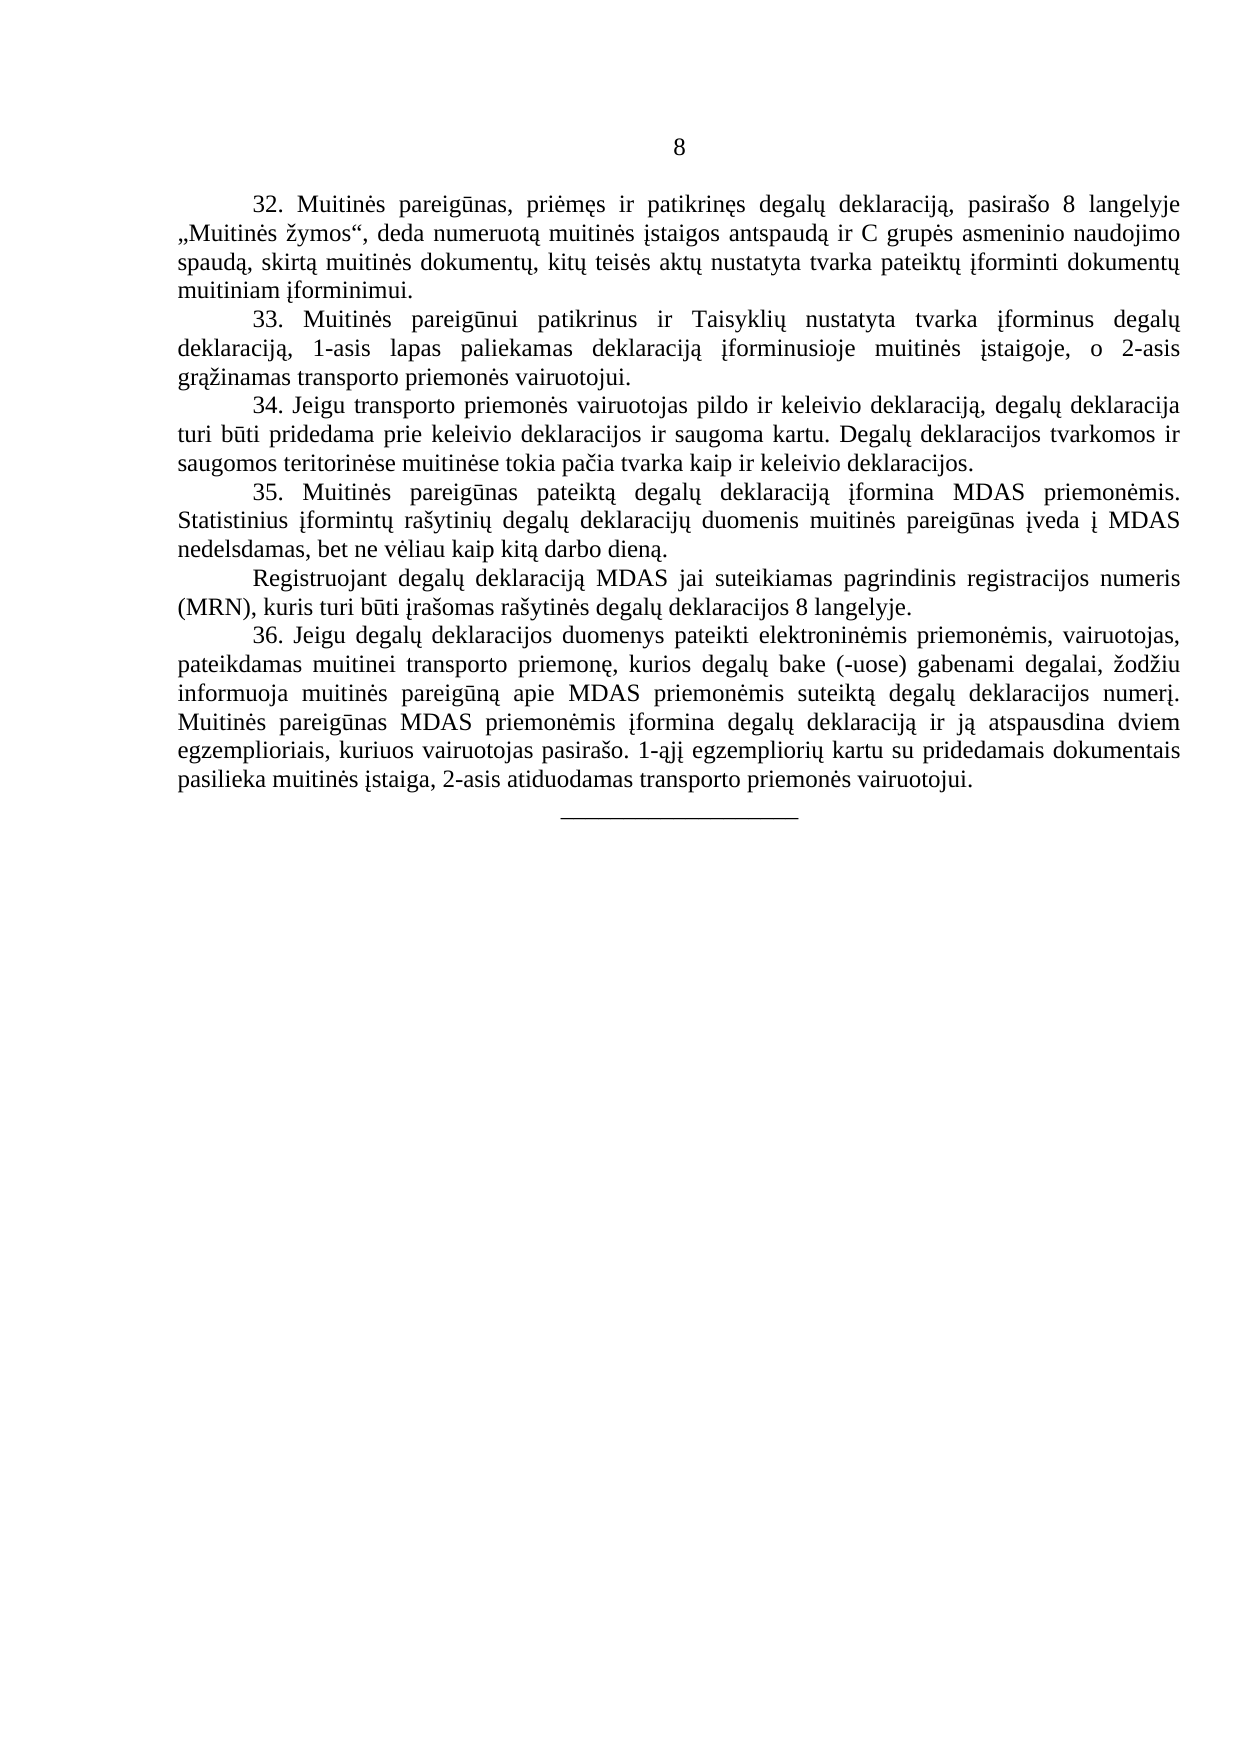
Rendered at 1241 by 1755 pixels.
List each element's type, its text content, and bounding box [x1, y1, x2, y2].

text 36. Jeigu degalų deklaracijos duomenys pateikti elektroninėmis priemonėmis, vairuotojas, pateikdamas muitinei transporto priemonę, kurios degalų bake (-uose) gabenami degalai, žodžiu informuoja muitinės pareigūną apie MDAS priemonėmis suteiktą degalų deklaracijos numerį. Muitinės pareigūnas MDAS priemonėmis įformina degalų deklaraciją ir ją atspausdina dviem egzemplioriais, kuriuos vairuotojas pasirašo. 1-ąjį egzempliorių kartu su pridedamais dokumentais pasilieka muitinės įstaiga, 2-asis atiduodamas transporto priemonės vairuotojui. [177, 620, 1181, 793]
text 33. Muitinės pareigūnui patikrinus ir Taisyklių nustatyta tvarka įforminus degalų deklaraciją, 1-asis lapas paliekamas deklaraciją įforminusioje muitinės įstaigoje, o 2-asis grąžinamas transporto priemonės vairuotojui. [177, 304, 1181, 390]
text Registruojant degalų deklaraciją MDAS jai suteikiamas pagrindinis registracijos numeris (MRN), kuris turi būti įrašomas rašytinės degalų deklaracijos 8 langelyje. [177, 563, 1181, 620]
text 35. Muitinės pareigūnas pateiktą degalų deklaraciją įformina MDAS priemonėmis. Statistinius įformintų rašytinių degalų deklaracijų duomenis muitinės pareigūnas įveda į MDAS nedelsdamas, bet ne vėliau kaip kitą darbo dieną. [177, 477, 1181, 563]
text ___________________ [177, 793, 1181, 822]
text 32. Muitinės pareigūnas, priėmęs ir patikrinęs degalų deklaraciją, pasirašo 8 langelyje „Muitinės žymos“, deda numeruotą muitinės įstaigos antspaudą ir C grupės asmeninio naudojimo spaudą, skirtą muitinės dokumentų, kitų teisės aktų nustatyta tvarka pateiktų įforminti dokumentų muitiniam įforminimui. [177, 189, 1181, 304]
text 34. Jeigu transporto priemonės vairuotojas pildo ir keleivio deklaraciją, degalų deklaracija turi būti pridedama prie keleivio deklaracijos ir saugoma kartu. Degalų deklaracijos tvarkomos ir saugomos teritorinėse muitinėse tokia pačia tvarka kaip ir keleivio deklaracijos. [177, 390, 1181, 477]
